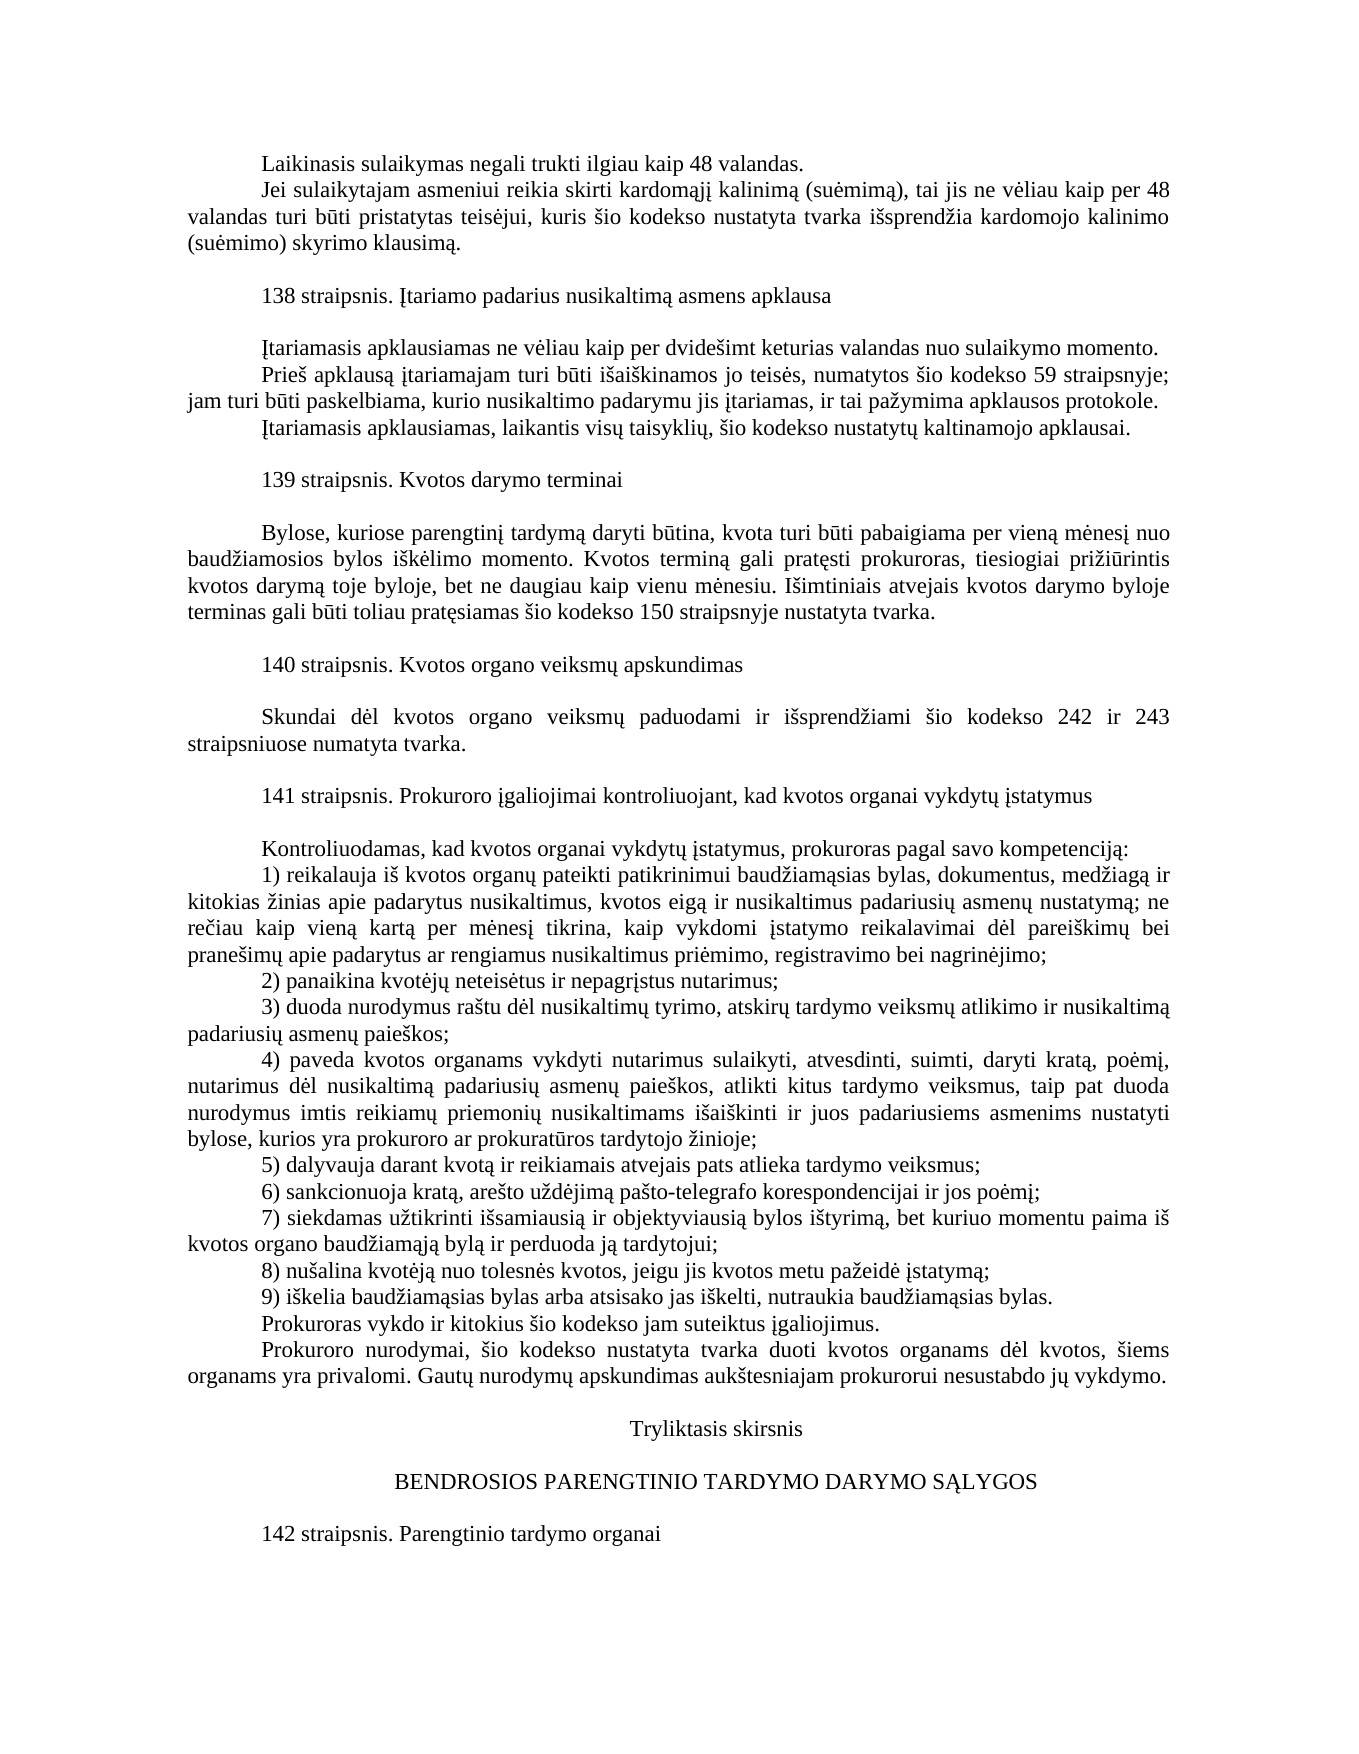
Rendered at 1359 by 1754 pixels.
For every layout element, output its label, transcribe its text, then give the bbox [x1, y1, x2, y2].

text Prieš apklausą įtariamajam turi būti išaiškinamos jo teisės, numatytos šio kodekso 59 straipsnyje; jam turi būti paskelbiama, kurio nusikaltimo padarymu jis įtariamas, ir tai pažymima apklausos protokole. [187, 361, 1171, 413]
text BENDROSIOS PARENGTINIO TARDYMO DARYMO SĄLYGOS [187, 1468, 1171, 1494]
text 2) panaikina kvotėjų neteisėtus ir nepagrįstus nutarimus; [187, 967, 1171, 993]
text Kontroliuodamas, kad kvotos organai vykdytų įstatymus, prokuroras pagal savo kompetenciją: [187, 835, 1171, 862]
text Tryliktasis skirsnis [187, 1415, 1171, 1441]
text 7) siekdamas užtikrinti išsamiausią ir objektyviausią bylos ištyrimą, bet kuriuo momentu paima iš kvotos organo baudžiamąją bylą ir perduoda ją tardytojui; [187, 1204, 1171, 1257]
text Įtariamasis apklausiamas, laikantis visų taisyklių, šio kodekso nustatytų kaltinamojo apklausai. [187, 413, 1171, 440]
text 1) reikalauja iš kvotos organų pateikti patikrinimui baudžiamąsias bylas, dokumentus, medžiagą ir kitokias žinias apie padarytus nusikaltimus, kvotos eigą ir nusikaltimus padariusių asmenų nustatymą; ne rečiau kaip vieną kartą per mėnesį tikrina, kaip vykdomi įstatymo reikalavimai dėl pareiškimų bei pranešimų apie padarytus ar rengiamus nusikaltimus priėmimo, registravimo bei nagrinėjimo; [187, 862, 1171, 967]
text 138 straipsnis. Įtariamo padarius nusikaltimą asmens apklausa [261, 282, 1171, 308]
text 142 straipsnis. Parengtinio tardymo organai [207, 1520, 1171, 1547]
text Laikinasis sulaikymas negali trukti ilgiau kaip 48 valandas. [187, 150, 1171, 176]
text Prokuroras vykdo ir kitokius šio kodekso jam suteiktus įgaliojimus. [187, 1309, 1171, 1336]
text 6) sankcionuoja kratą, arešto uždėjimą pašto-telegrafo korespondencijai ir jos poėmį; [187, 1178, 1171, 1204]
text 8) nušalina kvotėją nuo tolesnės kvotos, jeigu jis kvotos metu pažeidė įstatymą; [187, 1257, 1171, 1283]
text 141 straipsnis. Prokuroro įgaliojimai kontroliuojant, kad kvotos organai vykdytų įstatymus [261, 782, 1171, 809]
text Prokuroro nurodymai, šio kodekso nustatyta tvarka duoti kvotos organams dėl kvotos, šiems organams yra privalomi. Gautų nurodymų apskundimas aukštesniajam prokurorui nesustabdo jų vykdymo. [187, 1336, 1171, 1389]
text 5) dalyvauja darant kvotą ir reikiamais atvejais pats atlieka tardymo veiksmus; [187, 1151, 1171, 1178]
text 139 straipsnis. Kvotos darymo terminai [206, 466, 1171, 493]
text Jei sulaikytajam asmeniui reikia skirti kardomąjį kalinimą (suėmimą), tai jis ne vėliau kaip per 48 valandas turi būti pristatytas teisėjui, kuris šio kodekso nustatyta tvarka išsprendžia kardomojo kalinimo (suėmimo) skyrimo klausimą. [187, 176, 1171, 255]
text Įtariamasis apklausiamas ne vėliau kaip per dvidešimt keturias valandas nuo sulaikymo momento. [187, 334, 1171, 361]
text 140 straipsnis. Kvotos organo veiksmų apskundimas [187, 651, 1171, 677]
text Bylose, kuriose parengtinį tardymą daryti būtina, kvota turi būti pabaigiama per vieną mėnesį nuo baudžiamosios bylos iškėlimo momento. Kvotos terminą gali pratęsti prokuroras, tiesiogiai prižiūrintis kvotos darymą toje byloje, bet ne daugiau kaip vienu mėnesiu. Išimtiniais atvejais kvotos darymo byloje terminas gali būti toliau pratęsiamas šio kodekso 150 straipsnyje nustatyta tvarka. [187, 519, 1171, 624]
text 4) paveda kvotos organams vykdyti nutarimus sulaikyti, atvesdinti, suimti, daryti kratą, poėmį, nutarimus dėl nusikaltimą padariusių asmenų paieškos, atlikti kitus tardymo veiksmus, taip pat duoda nurodymus imtis reikiamų priemonių nusikaltimams išaiškinti ir juos padariusiems asmenims nustatyti bylose, kurios yra prokuroro ar prokuratūros tardytojo žinioje; [187, 1046, 1171, 1151]
text Skundai dėl kvotos organo veiksmų paduodami ir išsprendžiami šio kodekso 242 ir 243 straipsniuose numatyta tvarka. [187, 703, 1171, 756]
text 9) iškelia baudžiamąsias bylas arba atsisako jas iškelti, nutraukia baudžiamąsias bylas. [187, 1283, 1171, 1309]
text 3) duoda nurodymus raštu dėl nusikaltimų tyrimo, atskirų tardymo veiksmų atlikimo ir nusikaltimą padariusių asmenų paieškos; [187, 993, 1171, 1046]
